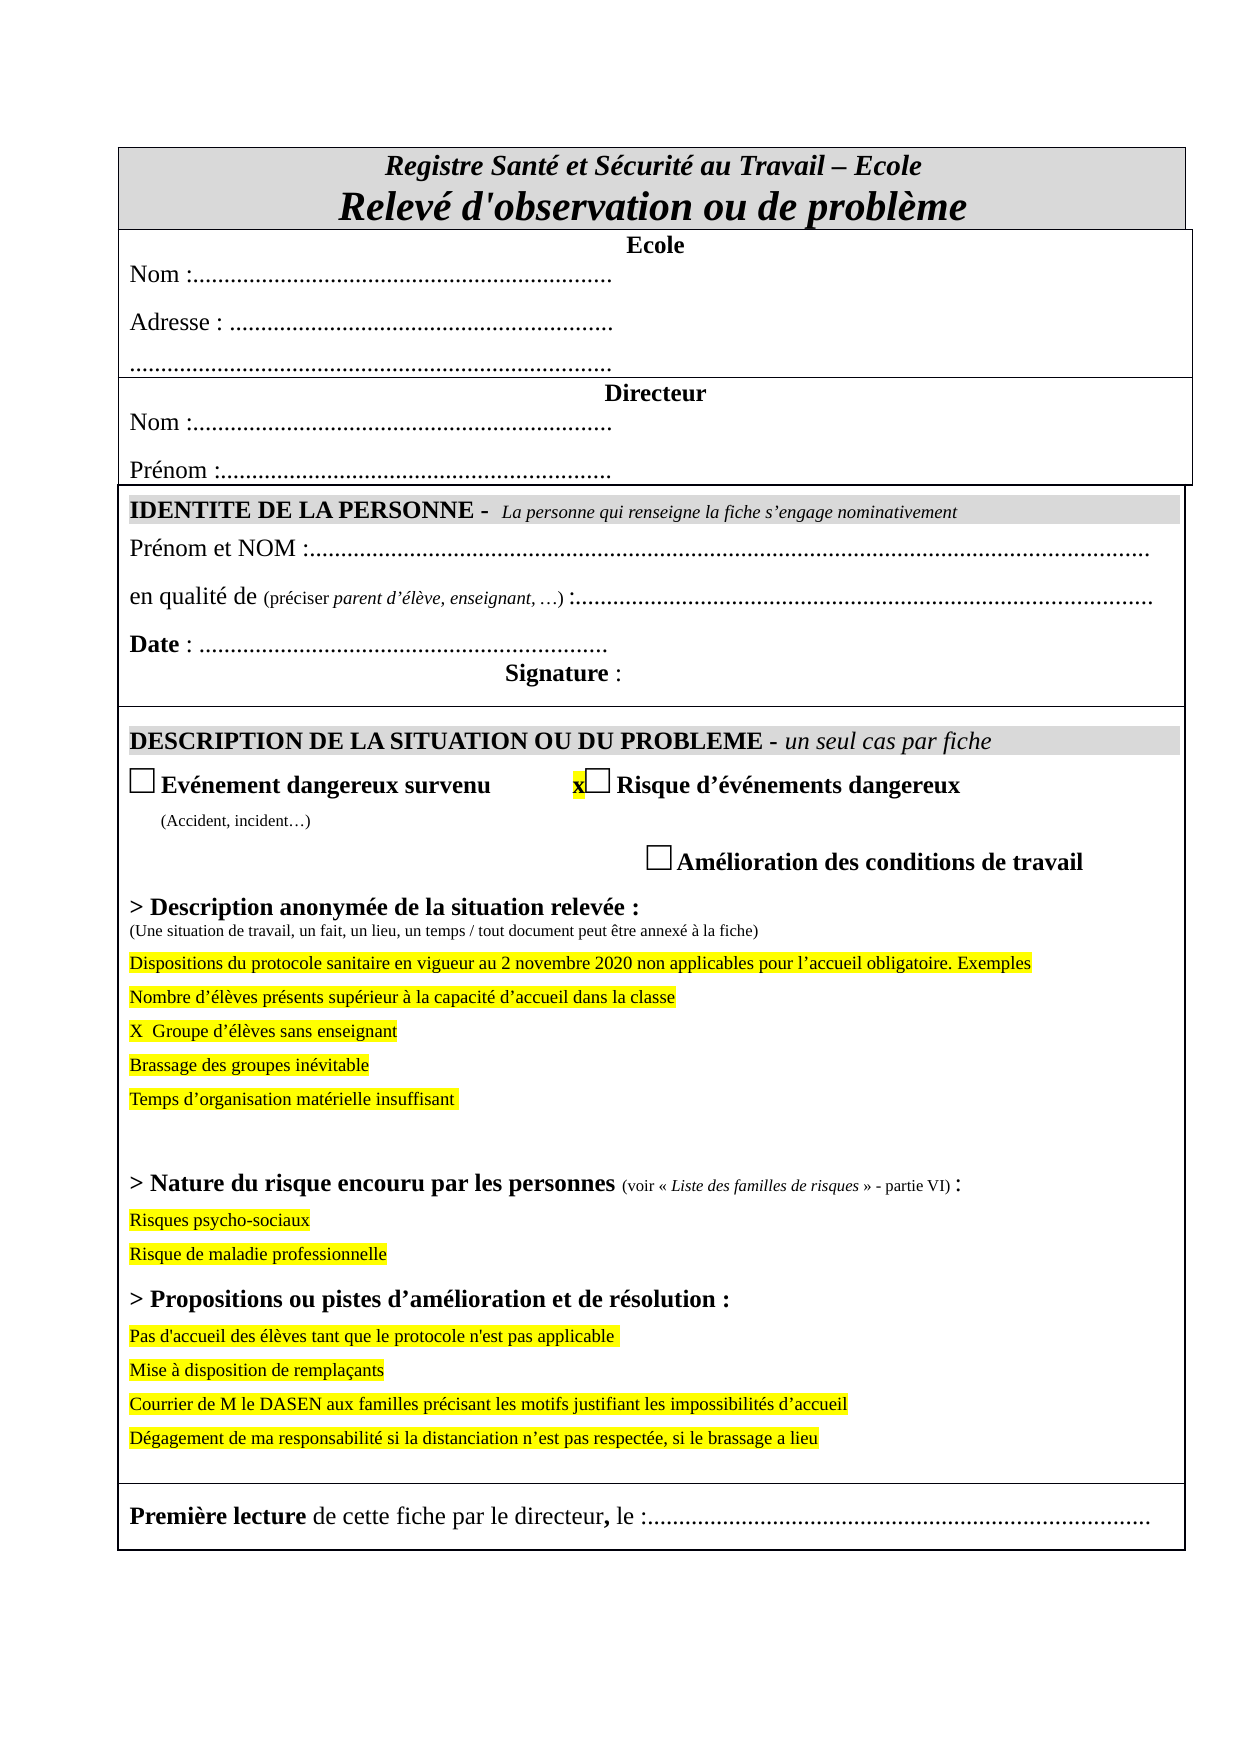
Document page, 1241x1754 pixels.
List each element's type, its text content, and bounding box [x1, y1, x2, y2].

table_cell IDENTITE DE LA PERSONNE - La personne qui renseigne la fiche s’engage nominativement Prénom et NOM : en qualité de (préciser parent d’élève, enseignant, …) : Date : Signature : [119, 486, 1184, 706]
table_cell Directeur Nom : Prénom : [119, 378, 1192, 483]
table_cell Ecole Nom : Adresse : [119, 230, 1192, 377]
table_cell [1186, 706, 1225, 1483]
table_cell [1193, 229, 1225, 377]
table_cell [1186, 484, 1225, 706]
table_cell DESCRIPTION DE LA SITUATION OU DU PROBLEME - un seul cas par fiche □ Evénement dangereux survenu x□ Risque d’événements dangereux (Accident, incident…) □ Amélioration des conditions de travail > Description anonymée de la situation relevée : (Une situation de travail, un fait, un lieu, un temps / tout document peut être annexé à la fiche) Dispositions du protocole sanitaire en vigueur au 2 novembre 2020 non applicables pour l’accueil obligatoire. Exemples Nombre d’élèves présents supérieur à la capacité d’accueil dans la classe X Groupe d’élèves sans enseignant Brassage des groupes inévitable Temps d’organisation matérielle insuffisant > Nature du risque encouru par les personnes (voir « Liste des familles de risques » - partie VI) : Risques psycho-sociaux Risque de maladie professionnelle > Propositions ou pistes d’amélioration et de résolution : Pas d'accueil des élèves tant que le protocole n'est pas applicable Mise à disposition de remplaçants Courrier de M le DASEN aux familles précisant les motifs justifiant les impossibilités d’accueil Dégagement de ma responsabilité si la distanciation n’est pas respectée, si le brassage a lieu [119, 707, 1184, 1483]
table_header Registre Santé et Sécurité au Travail – Ecole Relevé d'observation ou de problème [119, 148, 1185, 229]
table_header [1186, 147, 1225, 229]
table_cell [1193, 377, 1225, 483]
table_cell [1186, 1483, 1225, 1549]
table_cell Première lecture de cette fiche par le directeur, le : [119, 1484, 1184, 1549]
